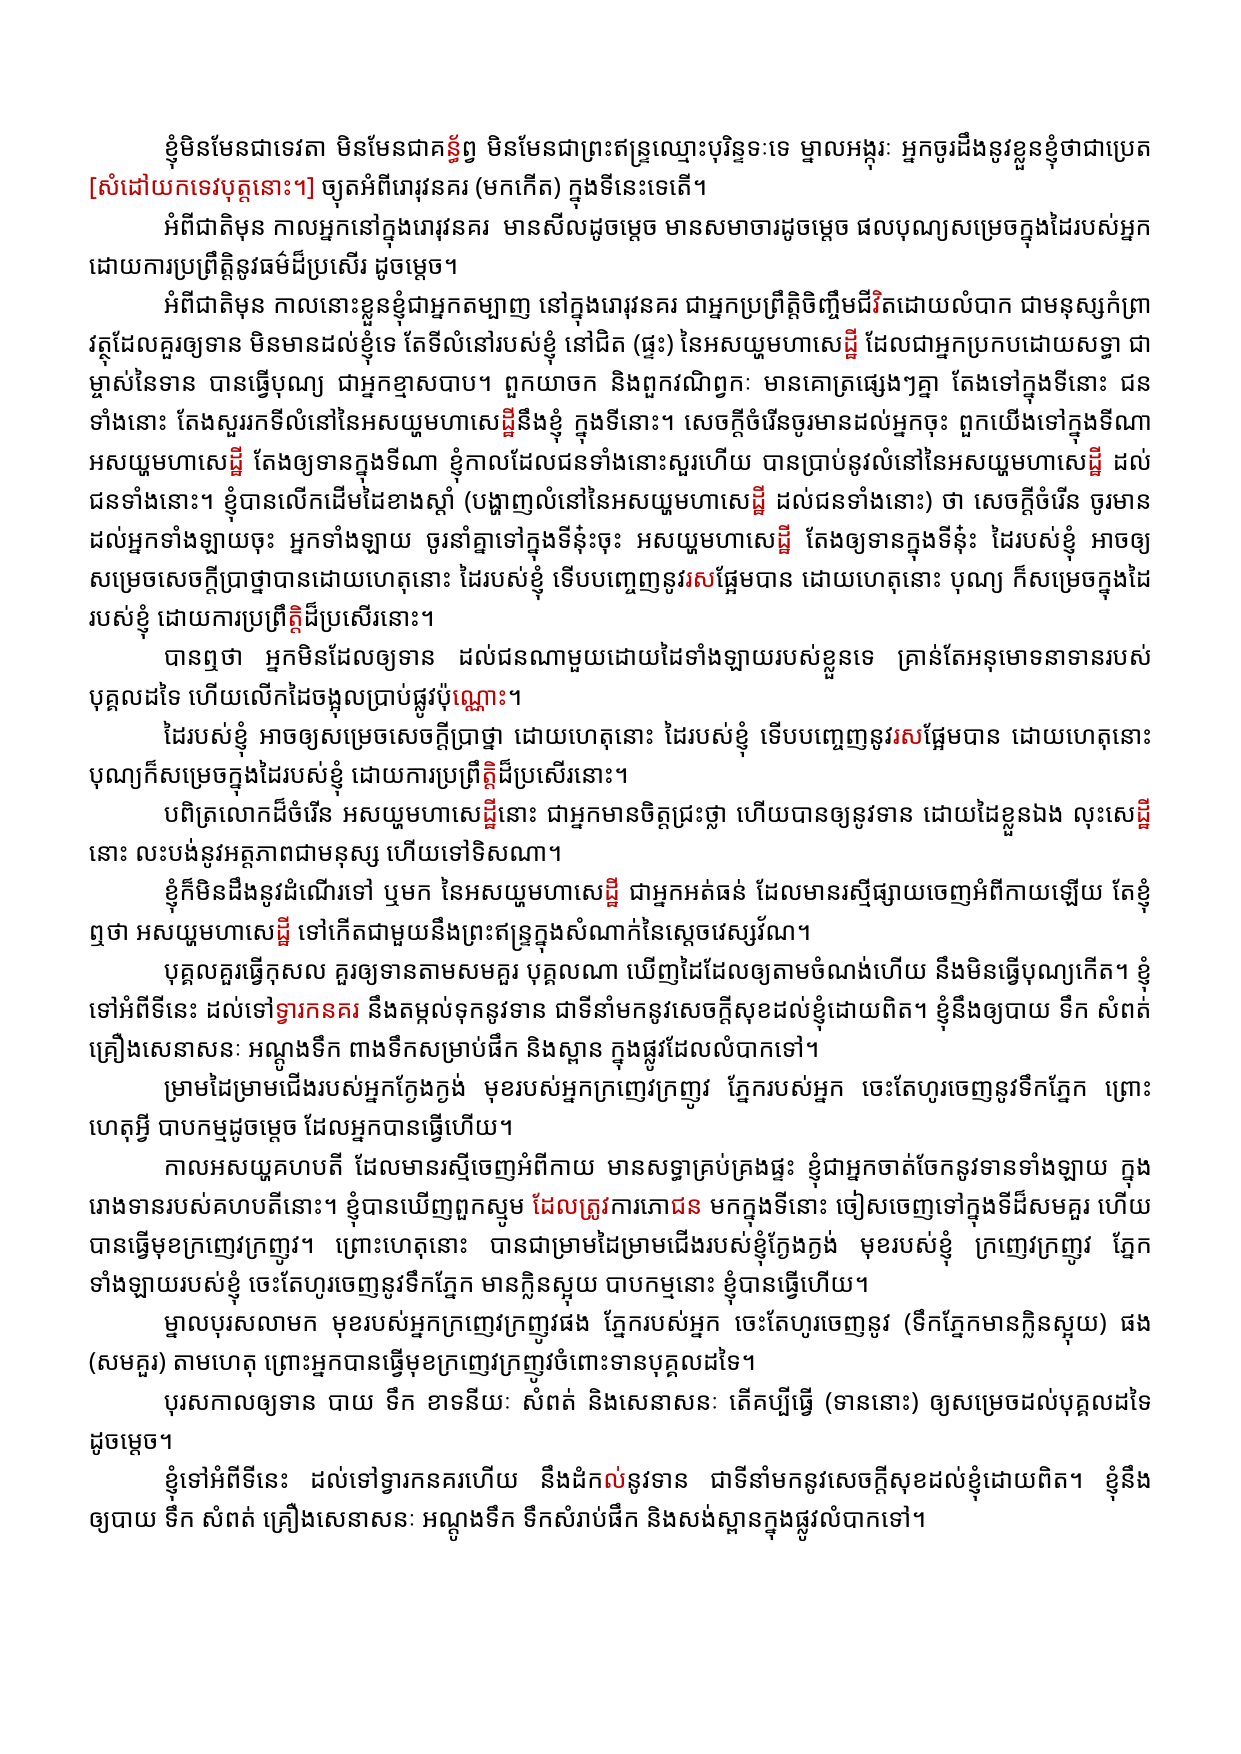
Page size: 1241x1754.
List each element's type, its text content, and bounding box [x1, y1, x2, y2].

text អំពីជាតិមុន កាលអ្នកនៅក្នុងរោរុវនគរ មានសីលដូចម្ដេច មានសមាចារ​ដូចម្ដេច ផលបុណ្យ​សម្រេច​ក្នុងដៃរបស់អ្នក ដោយការ​ប្រព្រឹត្តិនូវ​ធម៌ដ៏ប្រសើរ ដូចម្ដេច។ [88, 208, 1152, 281]
text បុគ្គលគួរធ្វើកុសល គួរឲ្យទានតាមសមគួរ បុគ្គលណា ឃើញដៃ​ដែលឲ្យតាម​ចំណង់​ហើយ នឹង​មិនធ្វើ​បុណ្យកើត។ ខ្ញុំទៅអំពី​ទីនេះ ដល់ទៅ​ទ្វារកនគរ នឹងតម្កល់​ទុកនូវ​ទាន ជាទីនាំ​មកនូវ​សេចក្ដីសុខ​ដល់ខ្ញុំ​ដោយពិត។ ខ្ញុំនឹង​ឲ្យបាយ ទឹក សំពត់ គ្រឿង​សេនាសនៈ អណ្ដូង​ទឹក ពាងទឹក​សម្រាប់ផឹក និង​ស្ពាន ក្នុងផ្លូវដែល​លំបាកទៅ។ [88, 952, 1152, 1065]
text ម្រាមដៃម្រាមជើងរបស់អ្នកក្ងែងក្ងង់ មុខរបស់អ្នក​ក្រញេវក្រញូវ ភ្នែករបស់​អ្នក ចេះតែ​ហូរ​ចេញនូវ​ទឹកភ្នែក ព្រោះ​ហេតុអ្វី បាបកម្ម​ដូចម្ដេច ដែលអ្នក​បាន​ធ្វើហើយ។ [88, 1070, 1152, 1143]
text កាលអសយ្ហគហបតី ដែលមានរស្មីចេញ​អំពីកាយ មានសទ្ធា​គ្រប់គ្រង​ផ្ទះ ខ្ញុំជា​អ្នក​ចាត់ចែក​នូវទាន​ទាំងឡាយ ក្នុងរោង​ទានរបស់​គហបតី​នោះ។ ខ្ញុំបាន​ឃើញពួកស្មូម ដែល​ត្រូវ​ការភោជន មកក្នុង​ទីនោះ ចៀសចេញ​ទៅក្នុង​ទីដ៏សមគួរ ហើយបាន​ធ្វើមុខ​ក្រញេវ​ក្រញូវ។ ព្រោះហេតុនោះ បានជា​ម្រាមដៃ​ម្រាមជើង​របស់ខ្ញុំ​ក្ងែងក្ងង់ មុខ​របស់ខ្ញុំ ក្រញេវ​ក្រញូវ ភ្នែក​ទាំងឡាយ​របស់ខ្ញុំ ចេះតែហូរ​ចេញនូវ​ទឹកភ្នែក មានក្លិន​ស្អុយ បាបកម្ម​នោះ ខ្ញុំបាន​ធ្វើហើយ។ [88, 1148, 1152, 1300]
text ខ្ញុំក៏មិនដឹង​នូវដំណើរទៅ ឬមក នៃ​អសយ្ហមហាសេដ្ឋី ជាអ្នក​អត់ធន់ ដែលមាន​រស្មី​ផ្សាយ​ចេញ​អំពីកាយ​ឡើយ តែខ្ញុំ​ឮថា អសយ្ហមហាសេដ្ឋី ទៅកើត​ជាមួយ​នឹង​ព្រះឥន្រ្ទ​ក្នុង​សំណាក់​នៃស្ដេច​វេស្សវ័ណ។ [88, 874, 1152, 947]
text អំពីជាតិមុន កាលនោះខ្លួនខ្ញុំជាអ្នកតម្បាញ នៅក្នុង​រោរុវនគរ ជាអ្នកប្រព្រឹត្តិ​ចិញ្ចឹម​ជីវិត​ដោយ​លំបាក ជាមនុស្ស​កំព្រា វត្ថុដែល​គួរឲ្យទាន មិនមាន​ដល់ខ្ញុំទេ តែទីលំនៅ​របស់ខ្ញុំ នៅជិត (ផ្ទះ) នៃ​អសយ្ហមហាសេដ្ឋី ដែលជាអ្នក​ប្រកប​ដោយសទ្ធា ជាម្ចាស់​នៃទាន បានធ្វើ​បុណ្យ ជាអ្នក​ខ្មាសបាប។ ពួកយាចក និង​ពួកវណិព្វកៈ មានគោត្រ​ផ្សេងៗគ្នា តែងទៅ​ក្នុង​ទីនោះ ជនទាំងនោះ​ តែងសួរ​រកទីលំនៅ​នៃ​អសយ្ហមហាសេដ្ឋី​នឹងខ្ញុំ ក្នុងទីនោះ។ សេចក្ដី​ចំរើន​ចូរមាន​ដល់អ្នក​ចុះ ពួកយើង​ទៅក្នុងទីណា អសយ្ហមហាសេដ្ឋី តែងឲ្យ​ទានក្នុង​ទីណា ខ្ញុំកាល​ដែលជន​ទាំងនោះ​សួរហើយ បានប្រាប់​នូវលំនៅ​នៃ​អសយ្ហមហាសេដ្ឋី ដល់ជន​ទាំងនោះ។ ខ្ញុំបាន​លើកដើមដៃ​ខាងស្ដាំ (បង្ហាញ​លំនៅ​នៃ​អសយ្ហមហាសេដ្ឋី ដល់​ជនទាំងនោះ) ថា សេចក្ដី​ចំរើន ចូរមាន​ដល់អ្នក​ទាំងឡាយចុះ អ្នកទាំងឡាយ ចូរនាំ​គ្នាទៅ​ក្នុង​ទីនុ៎ះចុះ អសយ្ហ​មហាសេដ្ឋី តែងឲ្យទាន​ក្នុងទីនុ៎ះ ដៃរបស់ខ្ញុំ អាចឲ្យ​សម្រេច​សេចក្ដី​ប្រាថ្នា​បាន​ដោយ​ហេតុ​នោះ ដៃរបស់ខ្ញុំ ទើប​បញ្ចេញ​នូវ​រសផ្អែម​បាន ដោយ​ហេតុនោះ បុណ្យ ក៏​សម្រេច​ក្នុងដៃ​របស់​ខ្ញុំ ដោយការ​ប្រព្រឹត្តិដ៏​ប្រសើរនោះ។ [88, 287, 1152, 634]
text បានឮថា អ្នកមិនដែល​ឲ្យទាន ដល់ជន​ណាមួយ​ដោយដៃ​ទាំងឡាយ​របស់ខ្លួនទេ គ្រាន់​តែ​អនុមោទនាទាន​របស់​បុគ្គល​ដទៃ ហើយលើក​ដៃចង្អុល​ប្រាប់ផ្លូវ​ប៉ុណ្ណោះ។ [88, 639, 1152, 712]
text ខ្ញុំទៅអំពីទីនេះ ដល់ទៅ​ទ្វារកនគរហើយ នឹងដំកល់​នូវទាន ជាទីនាំ​មកនូវ​សេចក្ដីសុខ​ដល់ខ្ញុំ​ដោយពិត។ ខ្ញុំនឹង​ឲ្យបាយ ទឹក សំពត់ គ្រឿង​សេនាសនៈ អណ្ដូងទឹក ទឹកសំរាប់​ផឹក និង​សង់ស្ពាន​ក្នុងផ្លូវ​លំបាកទៅ។ [88, 1462, 1152, 1535]
text ខ្ញុំមិនមែនជាទេវតា មិនមែនជាគន្ធ័ព្វ មិនមែនជា​ព្រះឥន្រ្ទ​ឈ្មោះ​បុរិន្ទទៈទេ ម្នាល​អង្កុរៈ អ្នកចូរដឹង​នូវខ្លួនខ្ញុំថា​ជាប្រេត [សំដៅយក​ទេវបុត្តនោះ។] ច្យុតអំពី​រោរុវនគរ (មកកើត) ក្នុងទី​នេះទេ​តើ។ [88, 130, 1152, 203]
text ដៃរបស់ខ្ញុំ អាចឲ្យសម្រេចសេចក្ដីប្រាថ្នា ដោយហេតុនោះ ដៃរបស់ខ្ញុំ ទើប​បញ្ចេញ​នូវ​រសផ្អែម​បាន ដោយ​ហេតុនោះ បុណ្យ​ក៏សម្រេចក្នុង​ដៃរបស់ខ្ញុំ ដោយការ​ប្រព្រឹត្តិដ៏​ប្រសើរ​នោះ។ [88, 717, 1152, 791]
text បុរសកាលឲ្យទាន បាយ ទឹក ខាទនីយៈ សំពត់ និង​សេនាសនៈ តើគប្បីធ្វើ (ទាន​នោះ) ឲ្យសម្រេច​ដល់បុគ្គល​ដទៃ ដូចម្ដេច។ [88, 1383, 1152, 1456]
text ម្នាលបុរសលាមក មុខរបស់អ្នក​ក្រញេវក្រញូវ​ផង ភ្នែក​របស់អ្នក ចេះតែ​ហូរ​ចេញនូវ​ (ទឹកភ្នែក​មានក្លិន​ស្អុយ) ផង (សមគួរ) តាមហេតុ ព្រោះអ្នក​បានធ្វើមុខ​ក្រញេវ​ក្រញូវ​ចំពោះ​ទានបុគ្គល​ដទៃ។ [88, 1305, 1152, 1378]
text បពិត្រលោកដ៏ចំរើន អសយ្ហមហាសេដ្ឋីនោះ ជាអ្នកមាន​ចិត្តជ្រះថ្លា ហើយ​បានឲ្យនូវ​ទាន ដោយដៃ​ខ្លួនឯង លុះសេដ្ឋីនោះ លះបង់​នូវអត្តភាព​ជាមនុស្ស ហើយ​ទៅទិស​ណា។ ​ [88, 796, 1152, 869]
